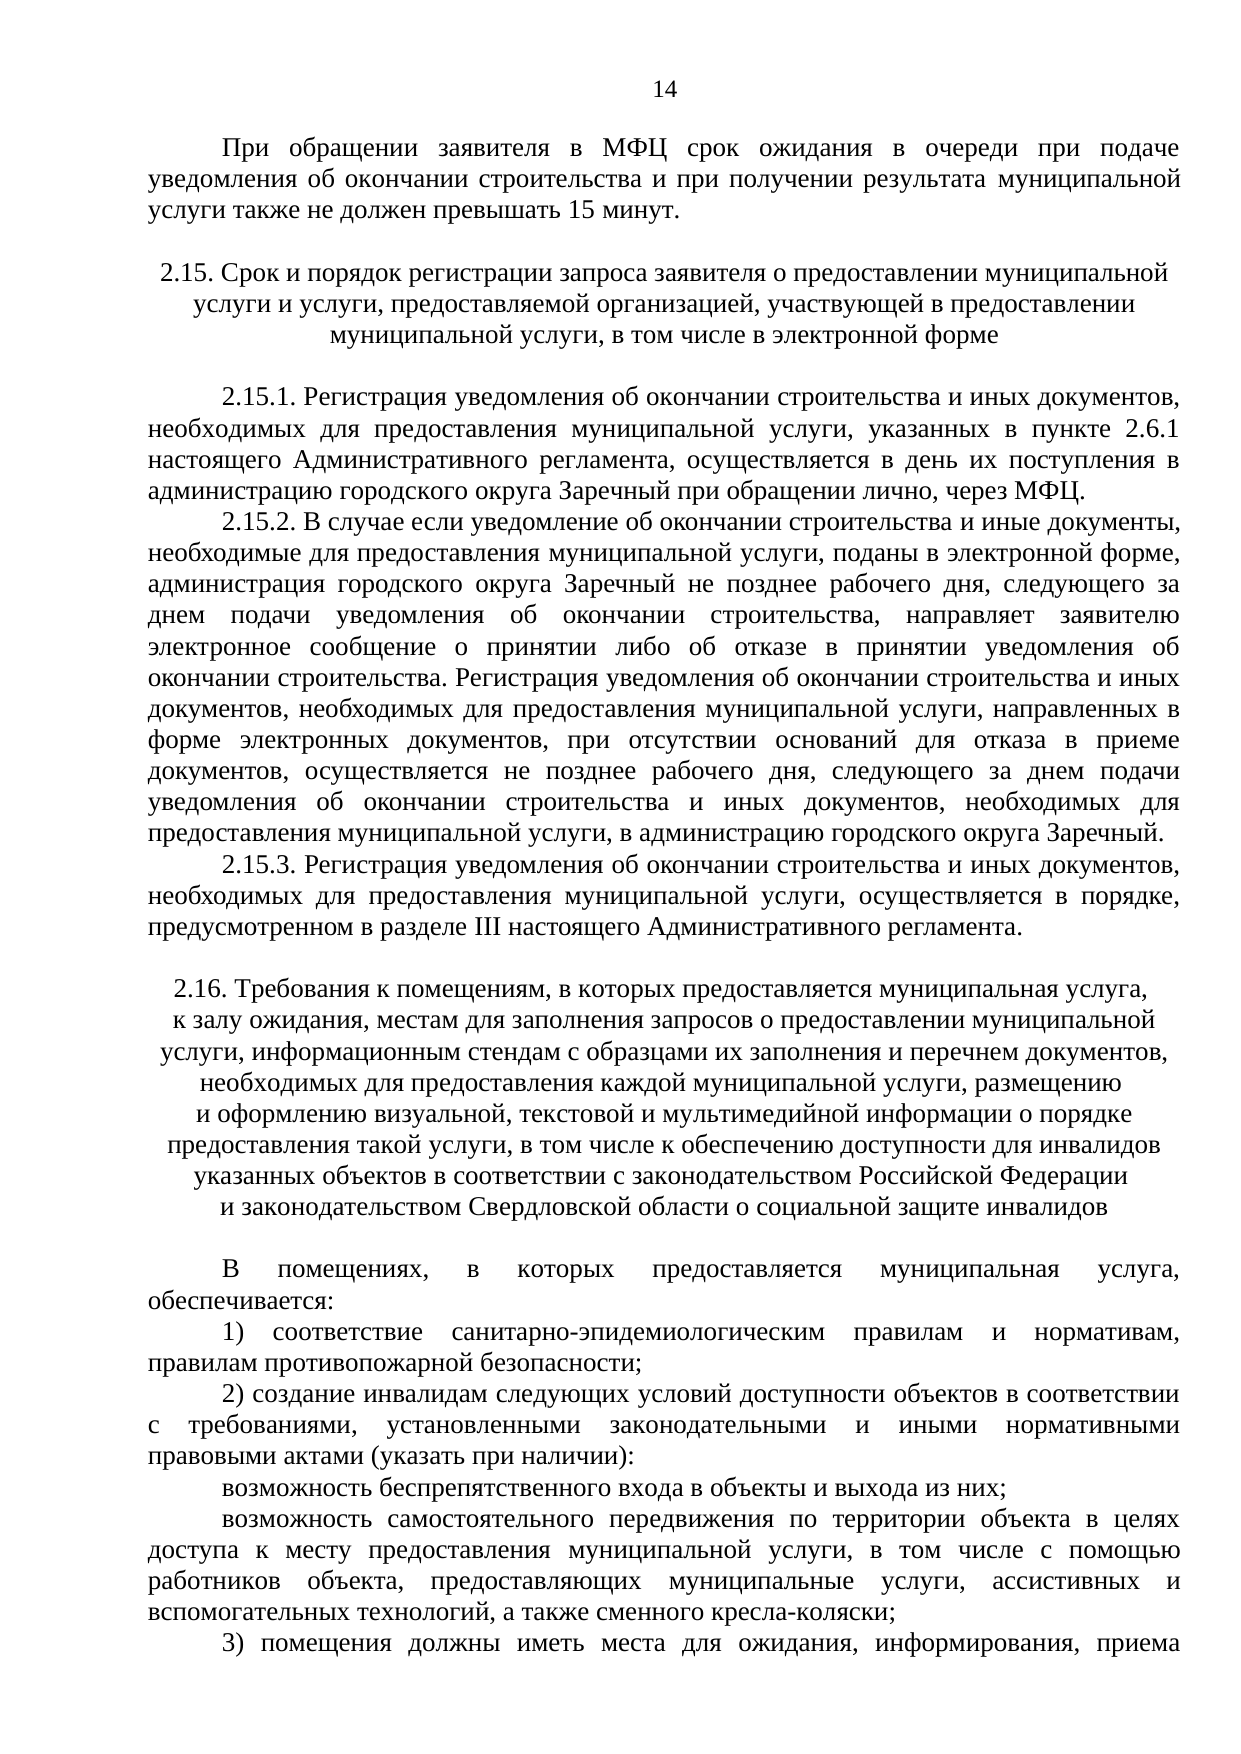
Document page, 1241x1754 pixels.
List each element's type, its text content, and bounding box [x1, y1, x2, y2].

text При обращении заявителя в МФЦ срок ожидания в очереди при подаче уведомления об окончании строительства и при получении результата муниципальной услуги также не должен превышать 15 минут. [148, 131, 1181, 225]
text 2.15.3. Регистрация уведомления об окончании строительства и иных документов, необходимых для предоставления муниципальной услуги, осуществляется в порядке, предусмотренном в разделе III настоящего Административного регламента. [148, 848, 1181, 941]
text В помещениях, в которых предоставляется муниципальная услуга, обеспечивается: [148, 1253, 1181, 1315]
text возможность самостоятельного передвижения по территории объекта в целях доступа к месту предоставления муниципальной услуги, в том числе с помощью работников объекта, предоставляющих муниципальные услуги, ассистивных и вспомогательных технологий, а также сменного кресла-коляски; [148, 1502, 1181, 1626]
text 1) соответствие санитарно-эпидемиологическим правилам и нормативам, правилам противопожарной безопасности; [148, 1315, 1181, 1377]
text 2) создание инвалидам следующих условий доступности объектов в соответствии с требованиями, установленными законодательными и иными нормативными правовыми актами (указать при наличии): [148, 1377, 1181, 1471]
text 2.16. Требования к помещениям, в которых предоставляется муниципальная услуга, к залу ожидания, местам для заполнения запросов о предоставлении муниципальной услуги, информационным стендам с образцами их заполнения и перечнем документов, необходимых для предоставления каждой муниципальной услуги, размещению и оформлению визуальной, текстовой и мультимедийной информации о порядке предоставления такой услуги, в том числе к обеспечению доступности для инвалидов указанных объектов в соответствии с законодательством Российской Федерации и законодательством Свердловской области о социальной защите инвалидов [148, 972, 1181, 1221]
text 2.15. Срок и порядок регистрации запроса заявителя о предоставлении муниципальной услуги и услуги, предоставляемой организацией, участвующей в предоставлении муниципальной услуги, в том числе в электронной форме [148, 256, 1181, 349]
text 2.15.2. В случае если уведомление об окончании строительства и иные документы, необходимые для предоставления муниципальной услуги, поданы в электронной форме, администрация городского округа Заречный не позднее рабочего дня, следующего за днем подачи уведомления об окончании строительства, направляет заявителю электронное сообщение о принятии либо об отказе в принятии уведомления об окончании строительства. Регистрация уведомления об окончании строительства и иных документов, необходимых для предоставления муниципальной услуги, направленных в форме электронных документов, при отсутствии оснований для отказа в приеме документов, осуществляется не позднее рабочего дня, следующего за днем подачи уведомления об окончании строительства и иных документов, необходимых для предоставления муниципальной услуги, в администрацию городского округа Заречный. [148, 505, 1181, 848]
text возможность беспрепятственного входа в объекты и выхода из них; [148, 1471, 1181, 1502]
text 2.15.1. Регистрация уведомления об окончании строительства и иных документов, необходимых для предоставления муниципальной услуги, указанных в пункте 2.6.1 настоящего Административного регламента, осуществляется в день их поступления в администрацию городского округа Заречный при обращении лично, через МФЦ. [148, 381, 1181, 505]
text 3) помещения должны иметь места для ожидания, информирования, приема [148, 1626, 1181, 1657]
